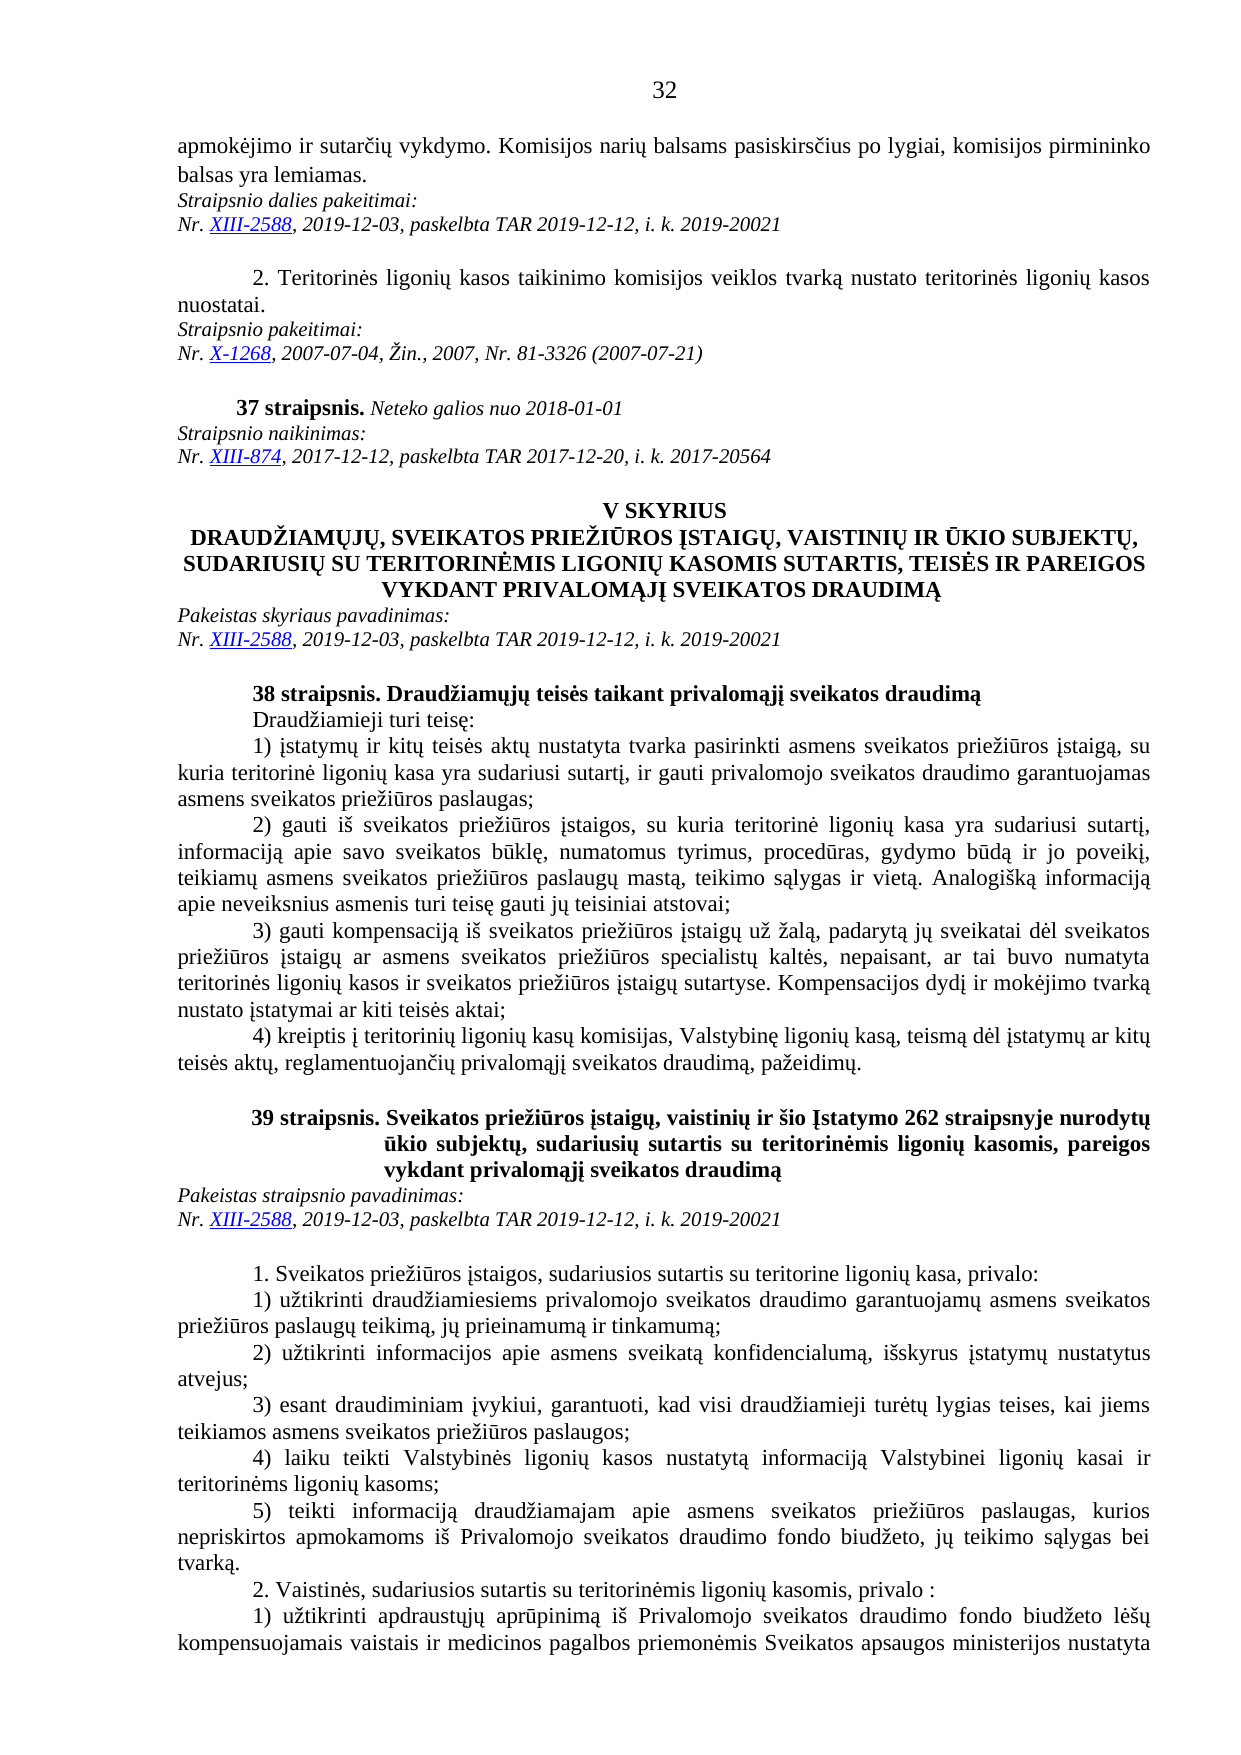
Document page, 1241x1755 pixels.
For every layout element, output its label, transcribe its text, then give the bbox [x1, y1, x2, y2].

text 38 straipsnis. Draudžiamųjų teisės taikant privalomąjį sveikatos draudimą [177, 679, 1152, 706]
text Nr. XIII-2588, 2019-12-03, paskelbta TAR 2019-12-12, i. k. 2019-20021 [177, 627, 1152, 651]
text Pakeistas skyriaus pavadinimas: [177, 603, 1152, 627]
text Straipsnio naikinimas: [177, 420, 1152, 444]
text 2) gauti iš sveikatos priežiūros įstaigos, su kuria teritorinė ligonių kasa yra sudariusi sutartį, informaciją apie savo sveikatos būklę, numatomus tyrimus, procedūras, gydymo būdą ir jo poveikį, teikiamų asmens sveikatos priežiūros paslaugų mastą, teikimo sąlygas ir vietą. Analogišką informaciją apie neveiksnius asmenis turi teisę gauti jų teisiniai atstovai; [177, 811, 1152, 917]
text 4) kreiptis į teritorinių ligonių kasų komisijas, Valstybinę ligonių kasą, teismą dėl įstatymų ar kitų teisės aktų, reglamentuojančių privalomąjį sveikatos draudimą, pažeidimų. [177, 1022, 1152, 1075]
text Draudžiamieji turi teisę: [177, 706, 1152, 732]
text Straipsnio dalies pakeitimai: [177, 188, 1152, 212]
text 1. Sveikatos priežiūros įstaigos, sudariusios sutartis su teritorine ligonių kasa, privalo: [177, 1259, 1152, 1286]
text 3) esant draudiminiam įvykiui, garantuoti, kad visi draudžiamieji turėtų lygias teises, kai jiems teikiamos asmens sveikatos priežiūros paslaugos; [177, 1391, 1152, 1444]
text 1) įstatymų ir kitų teisės aktų nustatyta tvarka pasirinkti asmens sveikatos priežiūros įstaigą, su kuria teritorinė ligonių kasa yra sudariusi sutartį, ir gauti privalomojo sveikatos draudimo garantuojamas asmens sveikatos priežiūros paslaugas; [177, 732, 1152, 811]
text 2. Vaistinės, sudariusios sutartis su teritorinėmis ligonių kasomis, privalo : [177, 1576, 1152, 1602]
text Nr. XIII-2588, 2019-12-03, paskelbta TAR 2019-12-12, i. k. 2019-20021 [177, 212, 1152, 236]
text V SKYRIUS [177, 497, 1152, 524]
text 2. Teritorinės ligonių kasos taikinimo komisijos veiklos tvarką nustato teritorinės ligonių kasos nuostatai. [177, 264, 1152, 317]
text Straipsnio pakeitimai: [177, 317, 1152, 341]
text Pakeistas straipsnio pavadinimas: [177, 1183, 1152, 1207]
text 1) užtikrinti apdraustųjų aprūpinimą iš Privalomojo sveikatos draudimo fondo biudžeto lėšų kompensuojamais vaistais ir medicinos pagalbos priemonėmis Sveikatos apsaugos ministerijos nustatyta [177, 1602, 1152, 1655]
text 39 straipsnis. Sveikatos priežiūros įstaigų, vaistinių ir šio Įstatymo 262 straipsnyje nurodytų ūkio subjektų, sudariusių sutartis su teritorinėmis ligonių kasomis, pareigos vykdant privalomąjį sveikatos draudimą [251, 1104, 1152, 1183]
text Nr. XIII-874, 2017-12-12, paskelbta TAR 2017-12-20, i. k. 2017-20564 [177, 444, 1152, 468]
text Nr. X-1268, 2007-07-04, Žin., 2007, Nr. 81-3326 (2007-07-21) [177, 341, 1152, 365]
text 1) užtikrinti draudžiamiesiems privalomojo sveikatos draudimo garantuojamų asmens sveikatos priežiūros paslaugų teikimą, jų prieinamumą ir tinkamumą; [177, 1286, 1152, 1339]
text 37 straipsnis. Neteko galios nuo 2018-01-01 [177, 394, 1152, 420]
text 5) teikti informaciją draudžiamajam apie asmens sveikatos priežiūros paslaugas, kurios nepriskirtos apmokamoms iš Privalomojo sveikatos draudimo fondo biudžeto, jų teikimo sąlygas bei tvarką. [177, 1497, 1152, 1576]
text apmokėjimo ir sutarčių vykdymo. Komisijos narių balsams pasiskirsčius po lygiai, komisijos pirmininko balsas yra lemiamas. [177, 132, 1152, 188]
text DRAUDŽIAMŲJŲ, SVEIKATOS PRIEŽIŪROS ĮSTAIGŲ, VAISTINIŲ IR ŪKIO SUBJEKTŲ, SUDARIUSIŲ SU TERITORINĖMIS LIGONIŲ KASOMIS SUTARTIS, TEISĖS IR PAREIGOS VYKDANT PRIVALOMĄJĮ SVEIKATOS DRAUDIMĄ [177, 524, 1152, 603]
text 3) gauti kompensaciją iš sveikatos priežiūros įstaigų už žalą, padarytą jų sveikatai dėl sveikatos priežiūros įstaigų ar asmens sveikatos priežiūros specialistų kaltės, nepaisant, ar tai buvo numatyta teritorinės ligonių kasos ir sveikatos priežiūros įstaigų sutartyse. Kompensacijos dydį ir mokėjimo tvarką nustato įstatymai ar kiti teisės aktai; [177, 917, 1152, 1022]
text 2) užtikrinti informacijos apie asmens sveikatą konfidencialumą, išskyrus įstatymų nustatytus atvejus; [177, 1339, 1152, 1391]
text Nr. XIII-2588, 2019-12-03, paskelbta TAR 2019-12-12, i. k. 2019-20021 [177, 1207, 1152, 1231]
text 4) laiku teikti Valstybinės ligonių kasos nustatytą informaciją Valstybinei ligonių kasai ir teritorinėms ligonių kasoms; [177, 1444, 1152, 1497]
